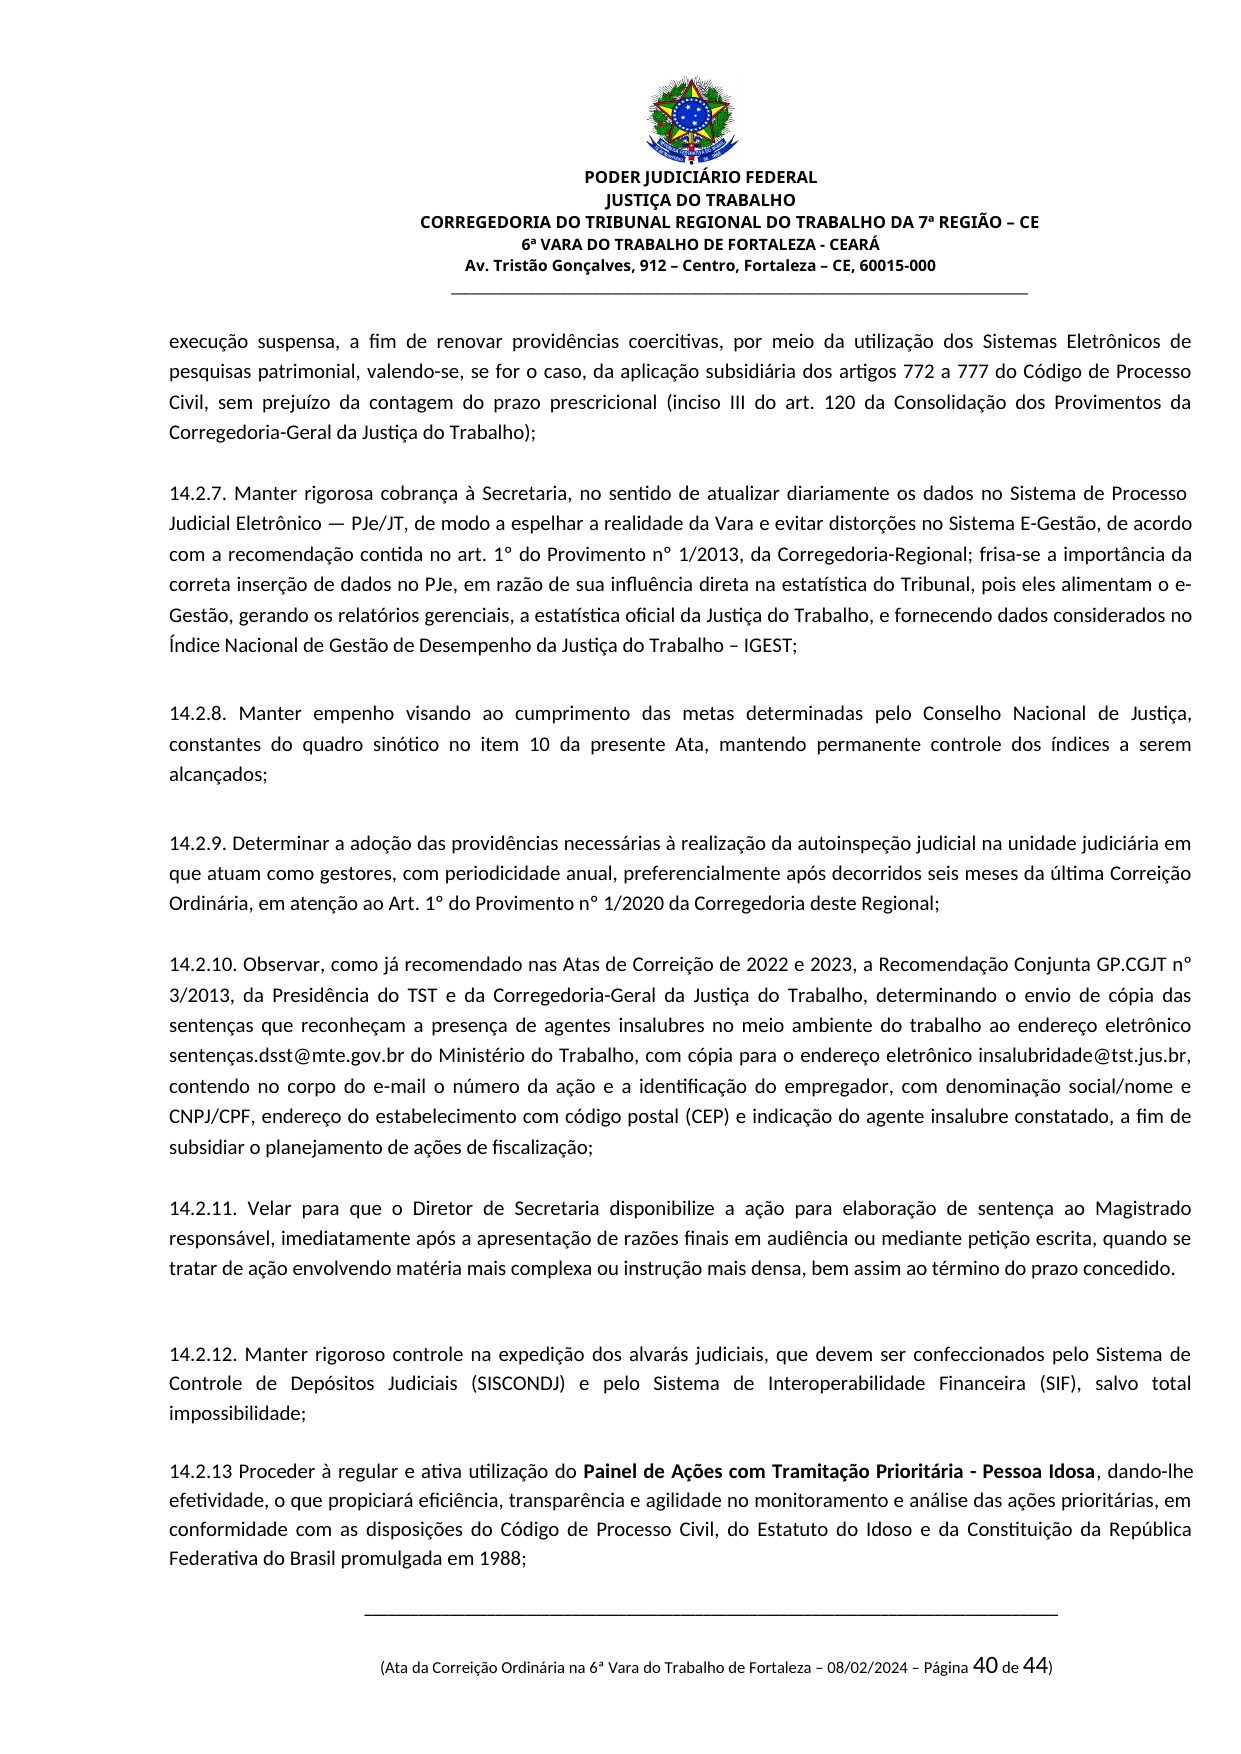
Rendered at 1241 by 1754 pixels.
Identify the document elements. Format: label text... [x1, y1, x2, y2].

text 14.2.11. Velar para que o Diretor de Secretaria disponibilize a ação para elaboração de sentença ao Magistrado responsável, imediatamente após a apresentação de razões finais em audiência ou mediante petição escrita, quando se tratar de ação envolvendo matéria mais complexa ou instrução mais densa, bem assim ao término do prazo concedido. [169, 1195, 1194, 1281]
text 14.2.10. Observar, como já recomendado nas Atas de Correição de 2022 e 2023, a Recomendação Conjunta GP.CGJT nº 3/2013, da Presidência do TST e da Corregedoria-Geral da Justiça do Trabalho, determinando o envio de cópia das sentenças que reconheçam a presença de agentes insalubres no meio ambiente do trabalho ao endereço eletrônico sentenças.dsst@mte.gov.br do Ministério do Trabalho, com cópia para o endereço eletrônico insalubridade@tst.jus.br, contendo no corpo do e-mail o número da ação e a identificação do empregador, com denominação social/nome e CNPJ/CPF, endereço do estabelecimento com código postal (CEP) e indicação do agente insalubre constatado, a fim de subsidiar o planejamento de ações de fiscalização; [169, 951, 1194, 1159]
text 14.2.13 Proceder à regular e ativa utilização do Painel de Ações com Tramitação Prioritária - Pessoa Idosa, dando-lhe efetividade, o que propiciará eficiência, transparência e agilidade no monitoramento e análise das ações prioritárias, em conformidade com as disposições do Código de Processo Civil, do Estatuto do Idoso e da Constituição da República Federativa do Brasil promulgada em 1988; [169, 1458, 1194, 1571]
picture [641, 73, 741, 166]
text 14.2.12. Manter rigoroso controle na expedição dos alvarás judiciais, que devem ser confeccionados pelo Sistema de Controle de Depósitos Judiciais (SISCONDJ) e pelo Sistema de Interoperabilidade Financeira (SIF), salvo total impossibilidade; [169, 1341, 1194, 1425]
text 14.2.9. Determinar a adoção das providências necessárias à realização da autoinspeção judicial na unidade judiciária em que atuam como gestores, com periodicidade anual, preferencialmente após decorridos seis meses da última Correição Ordinária, em atenção ao Art. 1º do Provimento nº 1/2020 da Corregedoria deste Regional; [169, 830, 1194, 916]
text 14.2.8. Manter empenho visando ao cumprimento das metas determinadas pelo Conselho Nacional de Justiça, constantes do quadro sinótico no item 10 da presente Ata, mantendo permanente controle dos índices a serem alcançados; [169, 701, 1194, 787]
text execução suspensa, a fim de renovar providências coercitivas, por meio da utilização dos Sistemas Eletrônicos de pesquisas patrimonial, valendo-se, se for o caso, da aplicação subsidiária dos artigos 772 a 777 do Código de Processo Civil, sem prejuízo da contagem do prazo prescricional (inciso III do art. 120 da Consolidação dos Provimentos da Corregedoria-Geral da Justiça do Trabalho); [169, 328, 1194, 445]
text 14.2.7. Manter rigorosa cobrança à Secretaria, no sentido de atualizar diariamente os dados no Sistema de Processo Judicial Eletrônico — PJe/JT, de modo a espelhar a realidade da Vara e evitar distorções no Sistema E-Gestão, de acordo com a recomendação contida no art. 1º do Provimento nº 1/2013, da Corregedoria-Regional; frisa-se a importância da correta inserção de dados no PJe, em razão de sua influência direta na estatística do Tribunal, pois eles alimentam o e-Gestão, gerando os relatórios gerenciais, a estatística oficial da Justiça do Trabalho, e fornecendo dados considerados no Índice Nacional de Gestão de Desempenho da Justiça do Trabalho – IGEST; [169, 480, 1194, 658]
